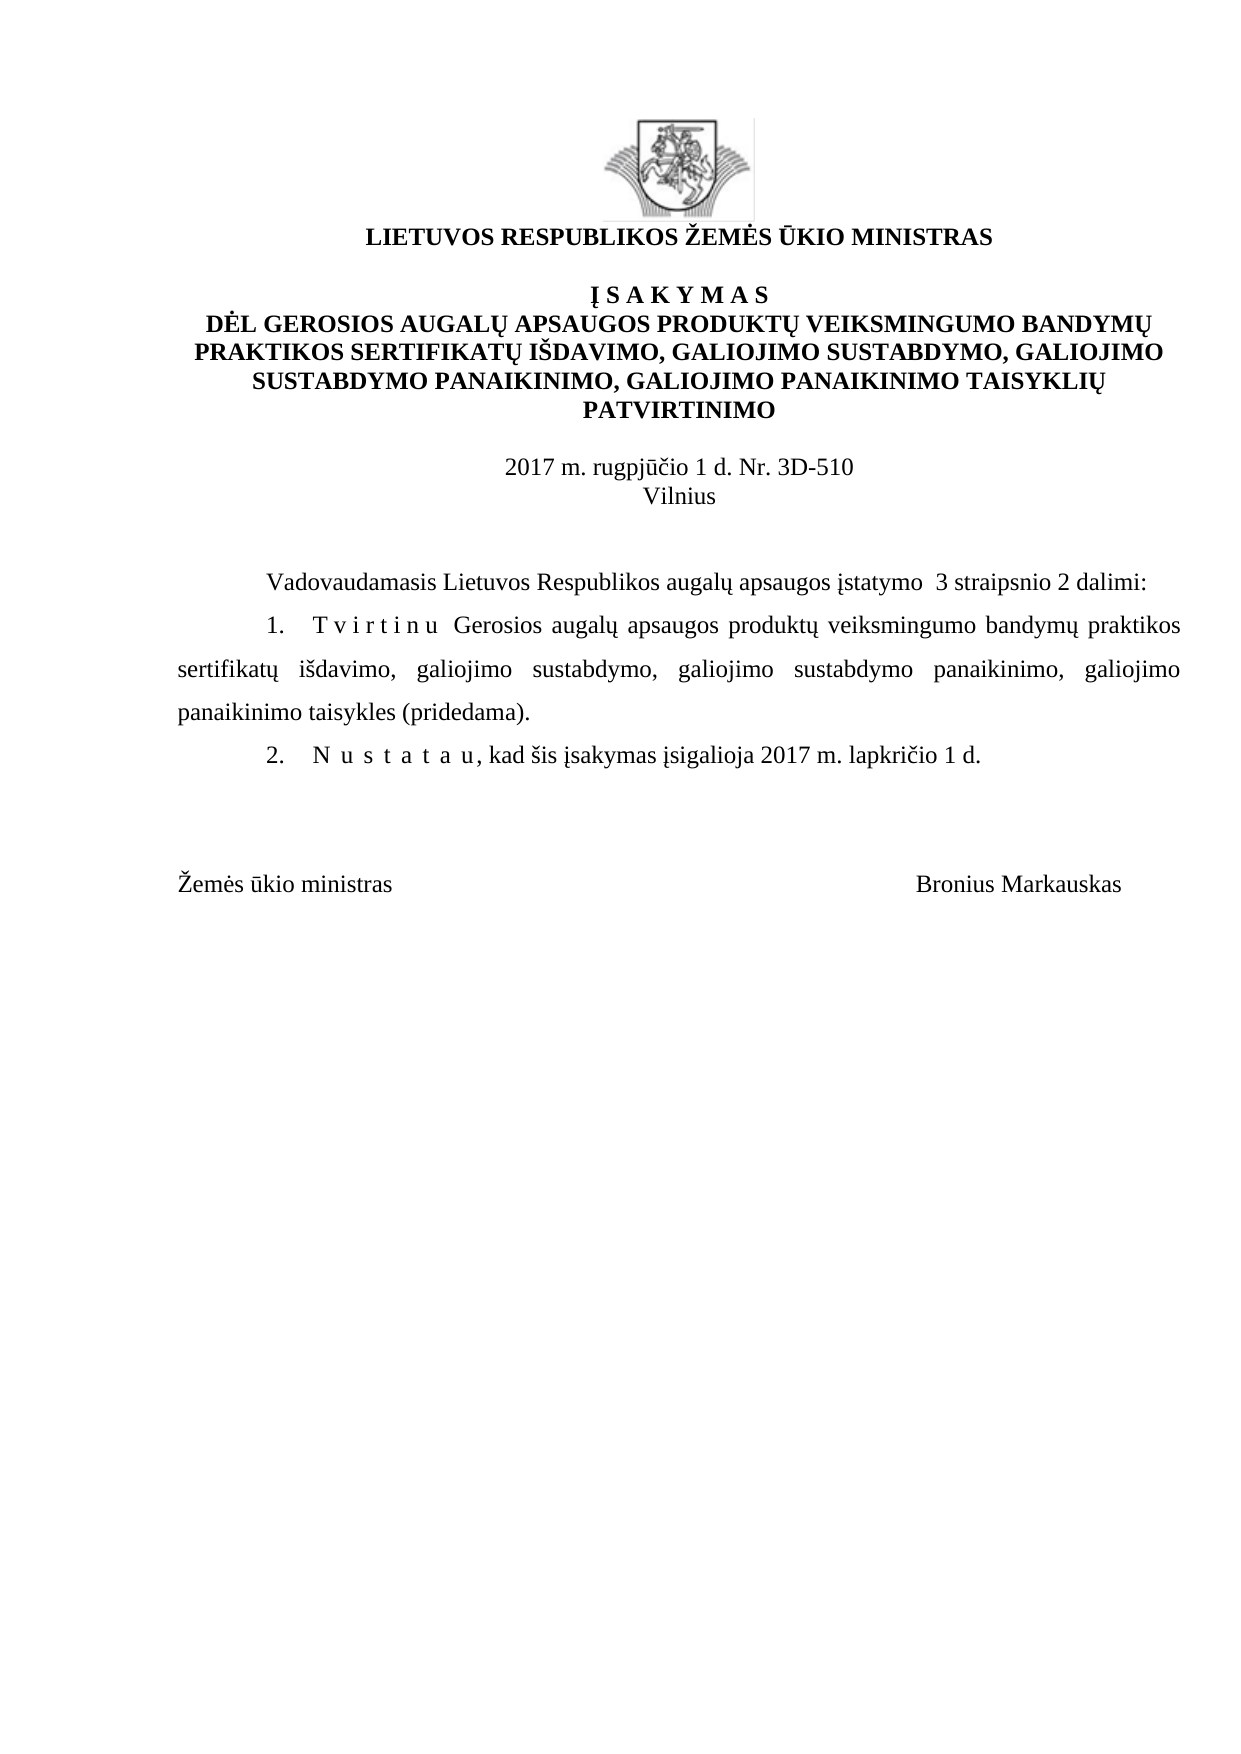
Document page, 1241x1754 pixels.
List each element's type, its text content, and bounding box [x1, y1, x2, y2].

text Vilnius [177, 481, 1181, 510]
text LIETUVOS RESPUBLIKOS ŽEMĖS ŪKIO MINISTRAS [177, 222, 1181, 251]
text Vadovaudamasis Lietuvos Respublikos augalų apsaugos įstatymo 3 straipsnio 2 dalimi: [177, 567, 1181, 596]
text 2. N u s t a t a u, kad šis įsakymas įsigalioja 2017 m. lapkričio 1 d. [177, 740, 1181, 769]
text Į S A K Y M A S [177, 280, 1181, 309]
text DĖL GEROSIOS AUGALŲ APSAUGOS PRODUKTŲ VEIKSMINGUMO BANDYMŲ PRAKTIKOS SERTIFIKATŲ IŠDAVIMO, GALIOJIMO SUSTABDYMO, GALIOJIMO SUSTABDYMO PANAIKINIMO, GALIOJIMO PANAIKINIMO TAISYKLIŲ PATVIRTINIMO [177, 309, 1181, 424]
text 1. Tvirtinu Gerosios augalų apsaugos produktų veiksmingumo bandymų praktikos sertifikatų išdavimo, galiojimo sustabdymo, galiojimo sustabdymo panaikinimo, galiojimo panaikinimo taisykles (pridedama). [177, 611, 1181, 726]
text Žemės ūkio ministras Bronius Markauskas [177, 869, 1181, 898]
text 2017 m. rugpjūčio 1 d. Nr. 3D-510 [177, 452, 1181, 481]
